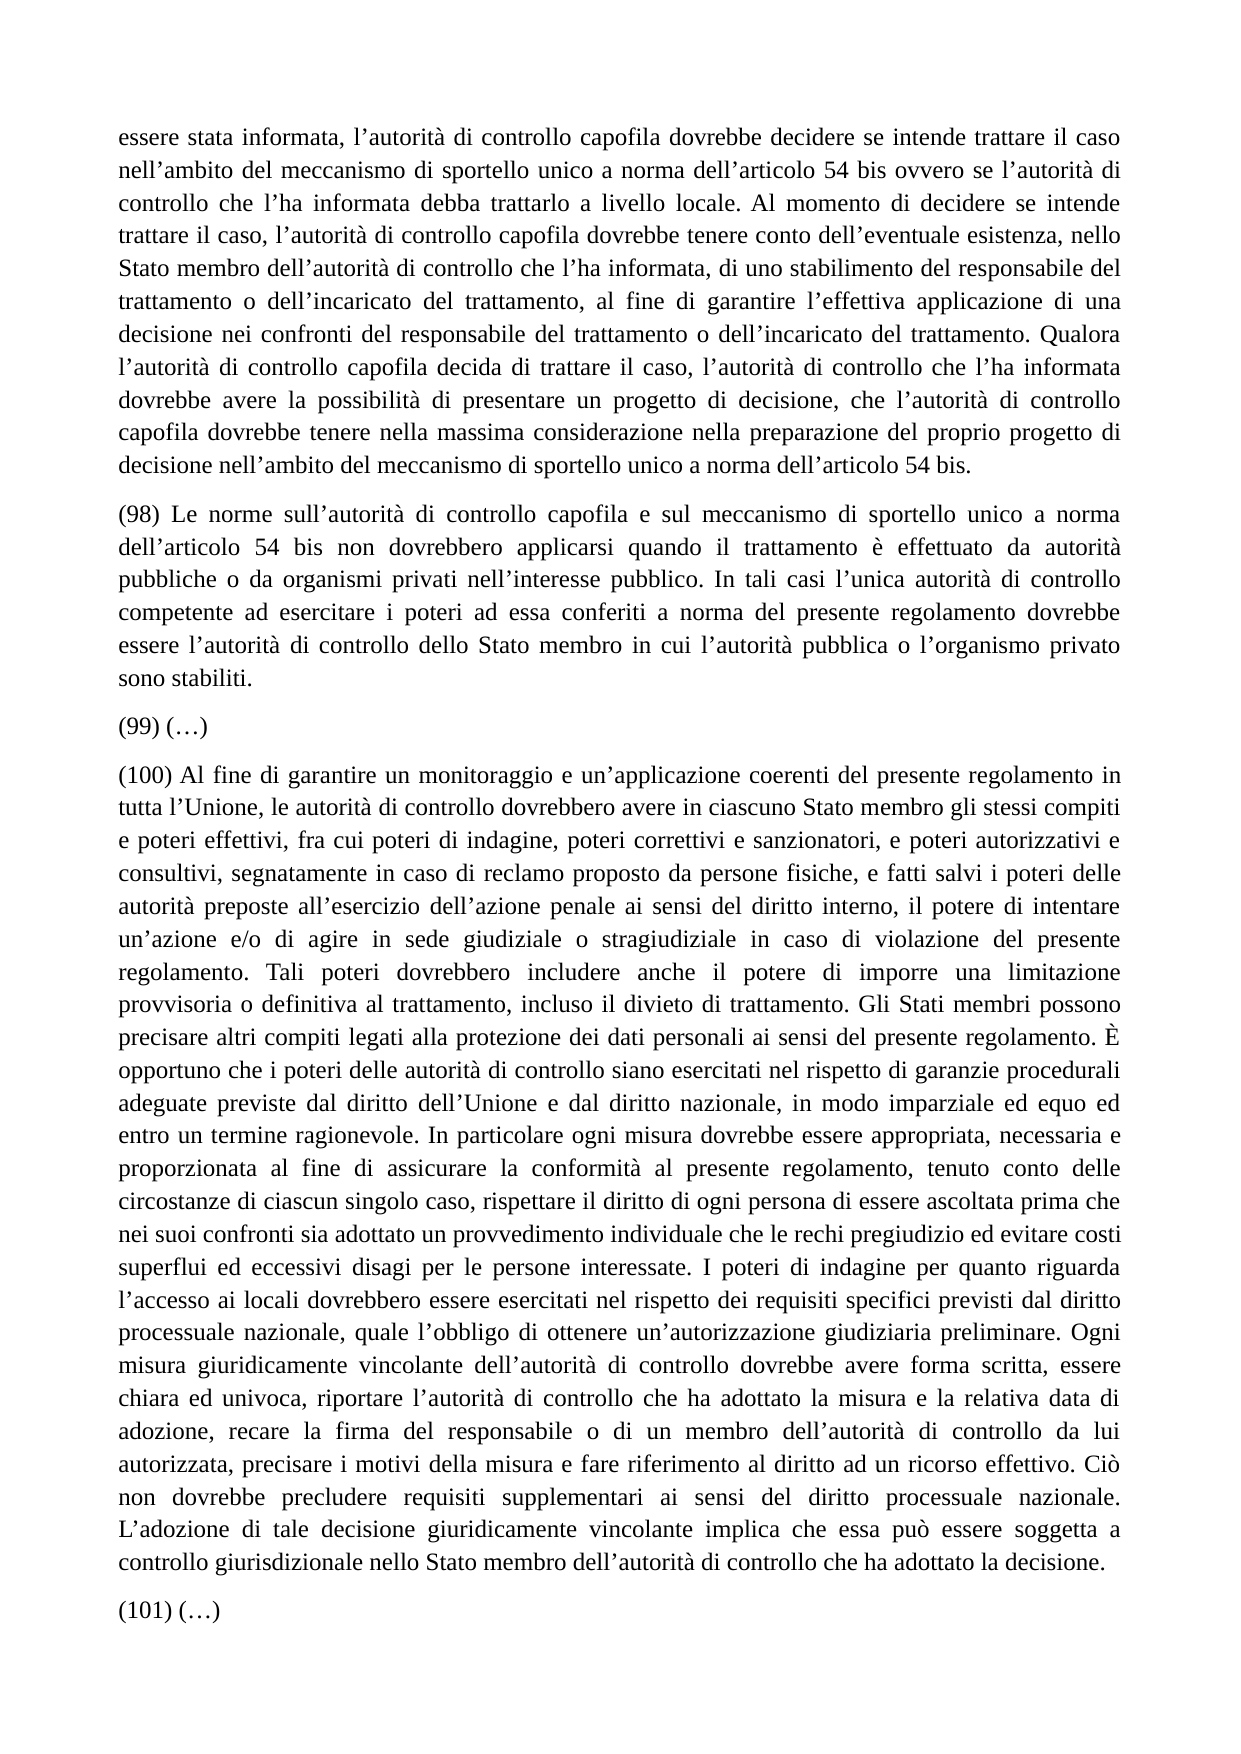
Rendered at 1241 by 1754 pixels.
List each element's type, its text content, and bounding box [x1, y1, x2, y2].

text (101) (…) [118, 1592, 1122, 1624]
text (99) (…) [118, 707, 1122, 740]
text essere stata informata, l’autorità di controllo capofila dovrebbe decidere se intende trattare il caso nell’ambito del meccanismo di sportello unico a norma dell’articolo 54 bis ovvero se l’autorità di controllo che l’ha informata debba trattarlo a livello locale. Al momento di decidere se intende trattare il caso, l’autorità di controllo capofila dovrebbe tenere conto dell’eventuale esistenza, nello Stato membro dell’autorità di controllo che l’ha informata, di uno stabilimento del responsabile del trattamento o dell’incaricato del trattamento, al fine di garantire l’effettiva applicazione di una decisione nei confronti del responsabile del trattamento o dell’incaricato del trattamento. Qualora l’autorità di controllo capofila decida di trattare il caso, l’autorità di controllo che l’ha informata dovrebbe avere la possibilità di presentare un progetto di decisione, che l’autorità di controllo capofila dovrebbe tenere nella massima considerazione nella preparazione del proprio progetto di decisione nell’ambito del meccanismo di sportello unico a norma dell’articolo 54 bis. [118, 118, 1122, 479]
text (98) Le norme sull’autorità di controllo capofila e sul meccanismo di sportello unico a norma dell’articolo 54 bis non dovrebbero applicarsi quando il trattamento è effettuato da autorità pubbliche o da organismi privati nell’interesse pubblico. In tali casi l’unica autorità di controllo competente ad esercitare i poteri ad essa conferiti a norma del presente regolamento dovrebbe essere l’autorità di controllo dello Stato membro in cui l’autorità pubblica o l’organismo privato sono stabiliti. [118, 495, 1122, 692]
text (100) Al fine di garantire un monitoraggio e un’applicazione coerenti del presente regolamento in tutta l’Unione, le autorità di controllo dovrebbero avere in ciascuno Stato membro gli stessi compiti e poteri effettivi, fra cui poteri di indagine, poteri correttivi e sanzionatori, e poteri autorizzativi e consultivi, segnatamente in caso di reclamo proposto da persone fisiche, e fatti salvi i poteri delle autorità preposte all’esercizio dell’azione penale ai sensi del diritto interno, il potere di intentare un’azione e/o di agire in sede giudiziale o stragiudiziale in caso di violazione del presente regolamento. Tali poteri dovrebbero includere anche il potere di imporre una limitazione provvisoria o definitiva al trattamento, incluso il divieto di trattamento. Gli Stati membri possono precisare altri compiti legati alla protezione dei dati personali ai sensi del presente regolamento. È opportuno che i poteri delle autorità di controllo siano esercitati nel rispetto di garanzie procedurali adeguate previste dal diritto dell’Unione e dal diritto nazionale, in modo imparziale ed equo ed entro un termine ragionevole. In particolare ogni misura dovrebbe essere appropriata, necessaria e proporzionata al fine di assicurare la conformità al presente regolamento, tenuto conto delle circostanze di ciascun singolo caso, rispettare il diritto di ogni persona di essere ascoltata prima che nei suoi confronti sia adottato un provvedimento individuale che le rechi pregiudizio ed evitare costi superflui ed eccessivi disagi per le persone interessate. I poteri di indagine per quanto riguarda l’accesso ai locali dovrebbero essere esercitati nel rispetto dei requisiti specifici previsti dal diritto processuale nazionale, quale l’obbligo di ottenere un’autorizzazione giudiziaria preliminare. Ogni misura giuridicamente vincolante dell’autorità di controllo dovrebbe avere forma scritta, essere chiara ed univoca, riportare l’autorità di controllo che ha adottato la misura e la relativa data di adozione, recare la firma del responsabile o di un membro dell’autorità di controllo da lui autorizzata, precisare i motivi della misura e fare riferimento al diritto ad un ricorso effettivo. Ciò non dovrebbe precludere requisiti supplementari ai sensi del diritto processuale nazionale. L’adozione di tale decisione giuridicamente vincolante implica che essa può essere soggetta a controllo giurisdizionale nello Stato membro dell’autorità di controllo che ha adottato la decisione. [118, 756, 1122, 1576]
